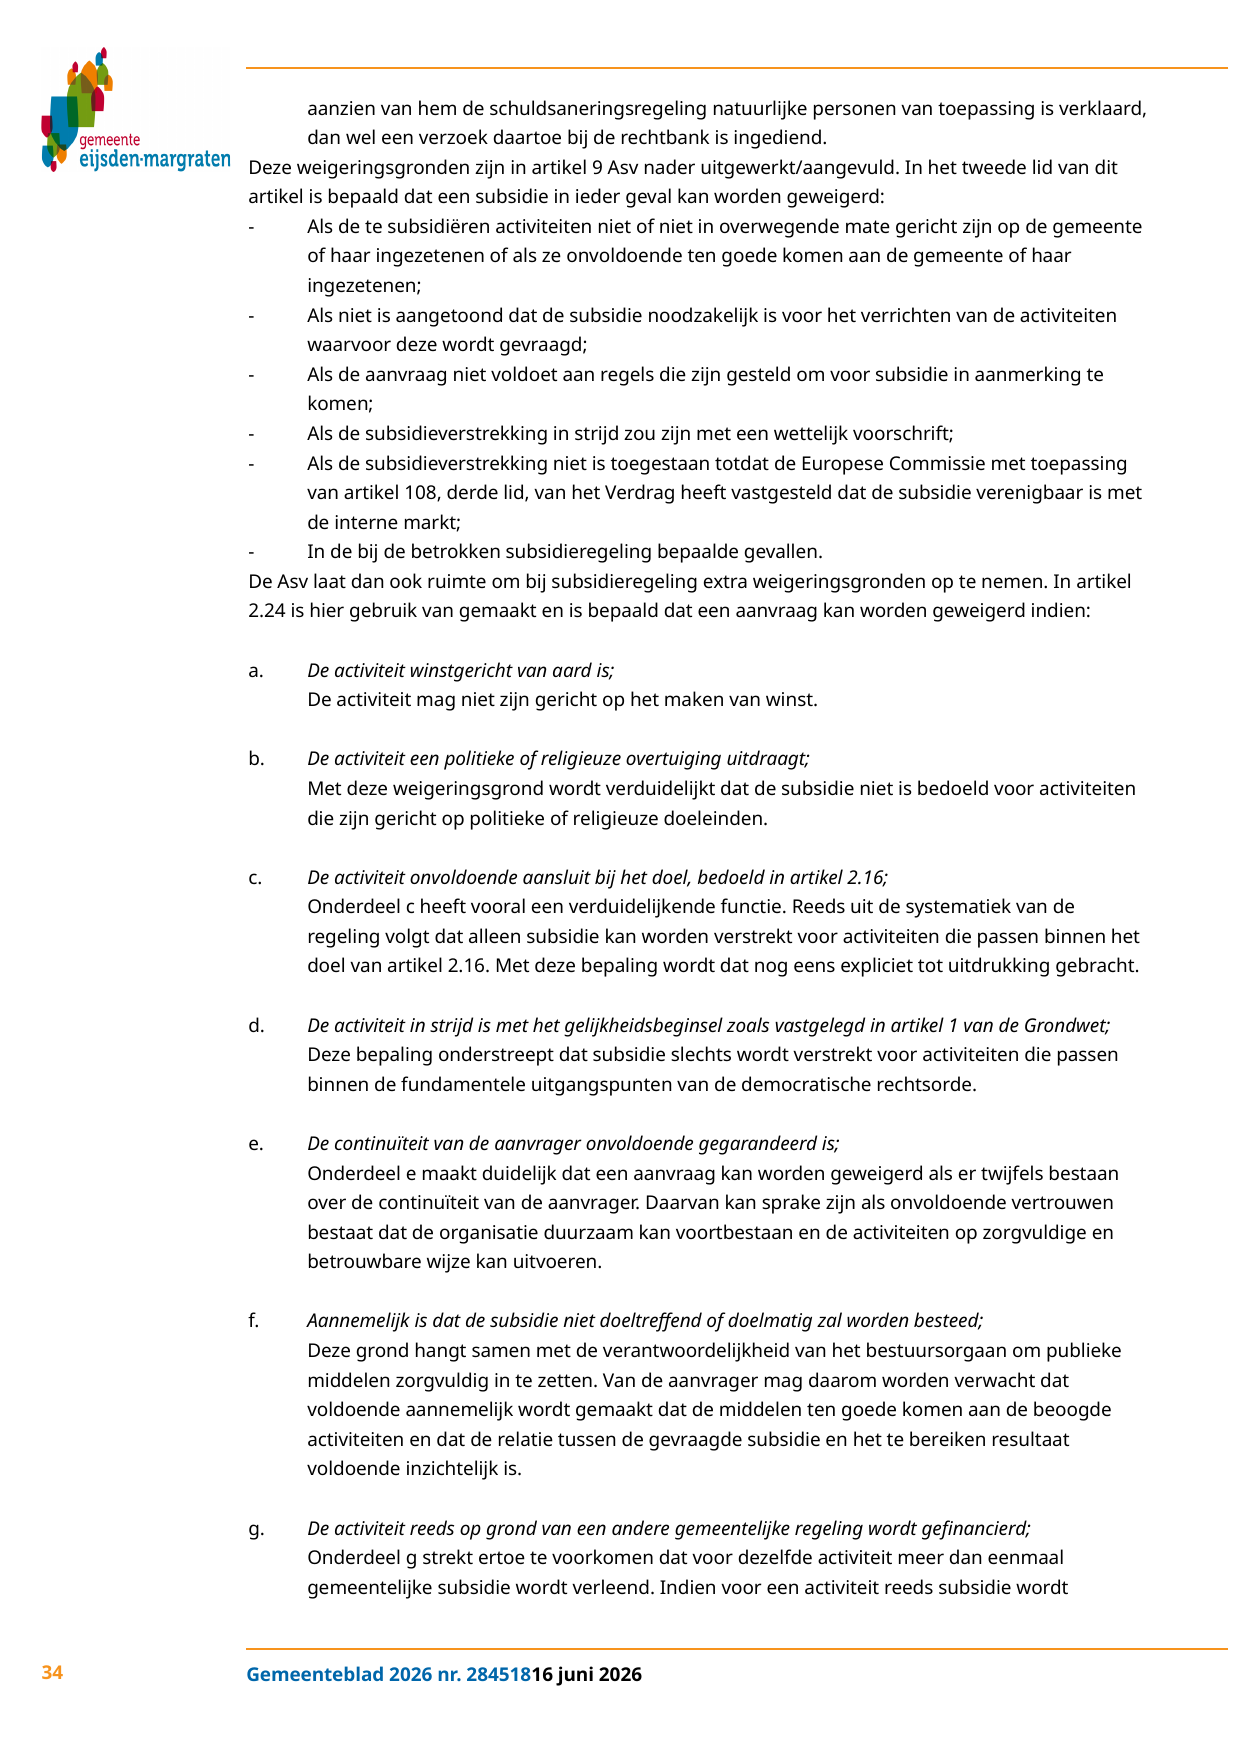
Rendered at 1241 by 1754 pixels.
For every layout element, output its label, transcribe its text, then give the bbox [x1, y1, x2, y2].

list Als de aanvraag niet voldoet aan regels die zijn gesteld om voor subsidie in aanmerking te komen; [248, 361, 1152, 416]
list De activiteit in strijd is met het gelijkheidsbeginsel zoals vastgelegd in artikel 1 van de Grondwet; [248, 1012, 1152, 1038]
list Deze bepaling onderstreept dat subsidie slechts wordt verstrekt voor activiteiten die passen binnen de fundamentele uitgangspunten van de democratische rechtsorde. [248, 1041, 1152, 1097]
list De activiteit mag niet zijn gericht op het maken van winst. [248, 686, 1152, 712]
list Als niet is aangetoond dat de subsidie noodzakelijk is voor het verrichten van de activiteiten waarvoor deze wordt gevraagd; [248, 302, 1152, 357]
list De continuïteit van de aanvrager onvoldoende gegarandeerd is; [248, 1130, 1152, 1156]
list De activiteit een politieke of religieuze overtuiging uitdraagt; [248, 746, 1152, 771]
list Onderdeel e maakt duidelijk dat een aanvraag kan worden geweigerd als er twijfels bestaan over de continuïteit van de aanvrager. Daarvan kan sprake zijn als onvoldoende vertrouwen bestaat dat de organisatie duurzaam kan voortbestaan en de activiteiten op zorgvuldige en betrouwbare wijze kan uitvoeren. [248, 1160, 1152, 1274]
list Als de te subsidiëren activiteiten niet of niet in overwegende mate gericht zijn op de gemeente of haar ingezetenen of als ze onvoldoende ten goede komen aan de gemeente of haar ingezetenen; [248, 213, 1152, 298]
list Met deze weigeringsgrond wordt verduidelijkt dat de subsidie niet is bedoeld voor activiteiten die zijn gericht op politieke of religieuze doeleinden. [248, 775, 1152, 831]
picture [41, 47, 231, 172]
list De activiteit reeds op grond van een andere gemeentelijke regeling wordt gefinancierd; [248, 1515, 1152, 1541]
list Aannemelijk is dat de subsidie niet doeltreffend of doelmatig zal worden besteed; [248, 1308, 1152, 1333]
list aanzien van hem de schuldsaneringsregeling natuurlijke personen van toepassing is verklaard, dan wel een verzoek daartoe bij de rechtbank is ingediend. [248, 95, 1152, 150]
list De activiteit onvoldoende aansluit bij het doel, bedoeld in artikel 2.16; [248, 864, 1152, 890]
list Als de subsidieverstrekking in strijd zou zijn met een wettelijk voorschrift; [248, 420, 1152, 446]
list Deze grond hangt samen met de verantwoordelijkheid van het bestuursorgaan om publieke middelen zorgvuldig in te zetten. Van de aanvrager mag daarom worden verwacht dat voldoende aannemelijk wordt gemaakt dat de middelen ten goede komen aan de beoogde activiteiten en dat de relatie tussen de gevraagde subsidie en het te bereiken resultaat voldoende inzichtelijk is. [248, 1337, 1152, 1481]
list Onderdeel g strekt ertoe te voorkomen dat voor dezelfde activiteit meer dan eenmaal gemeentelijke subsidie wordt verleend. Indien voor een activiteit reeds subsidie wordt [248, 1544, 1152, 1600]
list De activiteit winstgericht van aard is; [248, 657, 1152, 683]
list Onderdeel c heeft vooral een verduidelijkende functie. Reeds uit de systematiek van de regeling volgt dat alleen subsidie kan worden verstrekt voor activiteiten die passen binnen het doel van artikel 2.16. Met deze bepaling wordt dat nog eens expliciet tot uitdrukking gebracht. [248, 893, 1152, 978]
text De Asv laat dan ook ruimte om bij subsidieregeling extra weigeringsgronden op te nemen. In artikel 2.24 is hier gebruik van gemaakt en is bepaald dat een aanvraag kan worden geweigerd indien: [248, 568, 1152, 623]
text Deze weigeringsgronden zijn in artikel 9 Asv nader uitgewerkt/aangevuld. In het tweede lid van dit artikel is bepaald dat een subsidie in ieder geval kan worden geweigerd: [248, 154, 1152, 209]
list Als de subsidieverstrekking niet is toegestaan totdat de Europese Commissie met toepassing van artikel 108, derde lid, van het Verdrag heeft vastgesteld dat de subsidie verenigbaar is met de interne markt; [248, 450, 1152, 535]
list In de bij de betrokken subsidieregeling bepaalde gevallen. [248, 538, 1152, 564]
